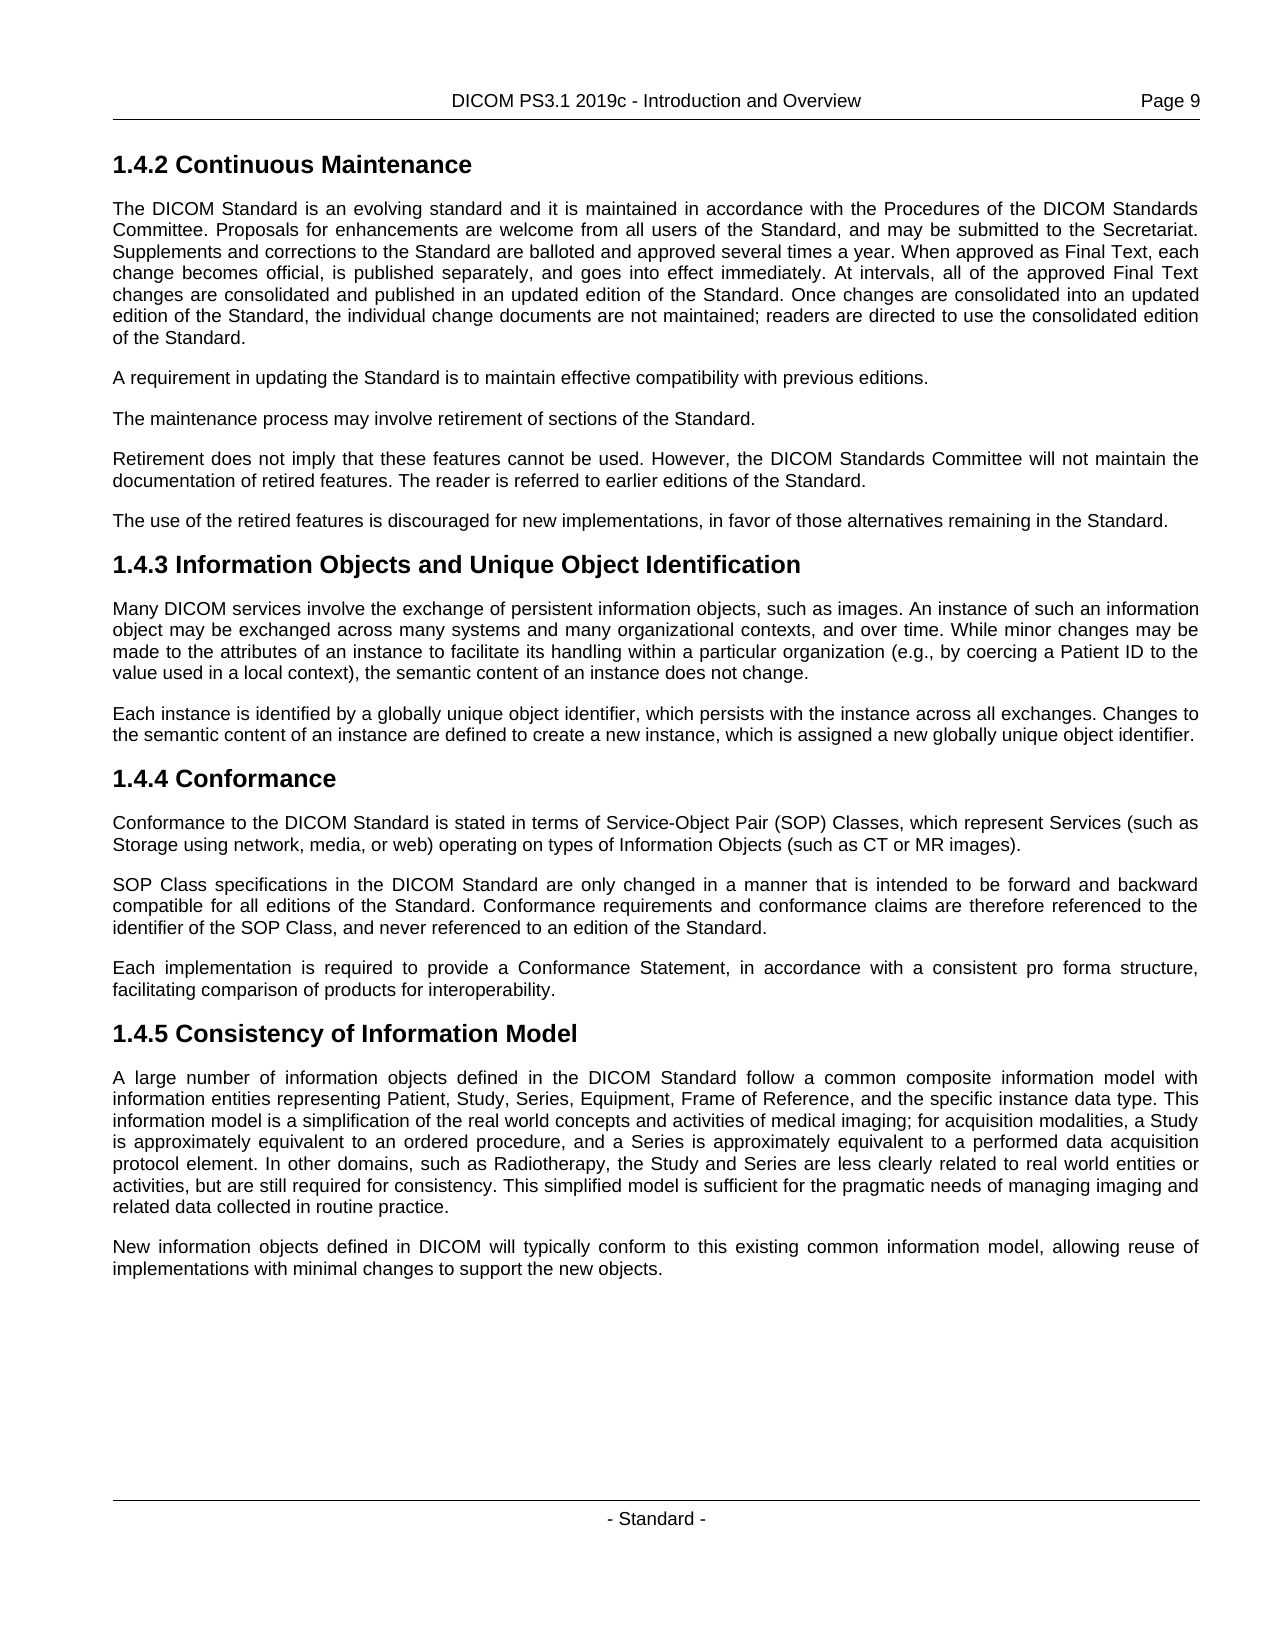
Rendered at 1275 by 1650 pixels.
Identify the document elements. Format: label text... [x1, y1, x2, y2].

text Each implementation is required to provide a Conformance Statement, in accordance with a consistent pro forma structure, facilitating comparison of products for interoperability. [112, 957, 1200, 1000]
text 1.4.2 Continuous Maintenance [112, 150, 1200, 179]
text Retirement does not imply that these features cannot be used. However, the DICOM Standards Committee will not maintain the documentation of retired features. The reader is referred to earlier editions of the Standard. [112, 448, 1200, 491]
text Each instance is identified by a globally unique object identifier, which persists with the instance across all exchanges. Changes to the semantic content of an instance are defined to create a new instance, which is assigned a new globally unique object identifier. [112, 702, 1200, 746]
text The maintenance process may involve retirement of sections of the Standard. [112, 407, 1200, 429]
text The use of the retired features is discouraged for new implementations, in favor of those alternatives remaining in the Standard. [112, 510, 1200, 531]
text SOP Class specifications in the DICOM Standard are only changed in a manner that is intended to be forward and backward compatible for all editions of the Standard. Conformance requirements and conformance claims are therefore referenced to the identifier of the SOP Class, and never referenced to an edition of the Standard. [112, 874, 1200, 938]
text A requirement in updating the Standard is to maintain effective compatibility with previous editions. [112, 367, 1200, 389]
text The DICOM Standard is an evolving standard and it is maintained in accordance with the Procedures of the DICOM Standards Committee. Proposals for enhancements are welcome from all users of the Standard, and may be submitted to the Secretariat. Supplements and corrections to the Standard are balloted and approved several times a year. When approved as Final Text, each change becomes official, is published separately, and goes into effect immediately. At intervals, all of the approved Final Text changes are consolidated and published in an updated edition of the Standard. Once changes are consolidated into an updated edition of the Standard, the individual change documents are not maintained; readers are directed to use the consolidated edition of the Standard. [112, 197, 1200, 348]
text 1.4.5 Consistency of Information Model [112, 1019, 1200, 1048]
text Many DICOM services involve the exchange of persistent information objects, such as images. An instance of such an information object may be exchanged across many systems and many organizational contexts, and over time. While minor changes may be made to the attributes of an instance to facilitate its handling within a particular organization (e.g., by coercing a Patient ID to the value used in a local context), the semantic content of an instance does not change. [112, 597, 1200, 684]
text New information objects defined in DICOM will typically conform to this existing common information model, allowing reuse of implementations with minimal changes to support the new objects. [112, 1236, 1200, 1279]
text 1.4.4 Conformance [112, 764, 1200, 793]
text Conformance to the DICOM Standard is stated in terms of Service-Object Pair (SOP) Classes, which represent Services (such as Storage using network, media, or web) operating on types of Information Objects (such as CT or MR images). [112, 812, 1200, 855]
text 1.4.3 Information Objects and Unique Object Identification [112, 550, 1200, 579]
text A large number of information objects defined in the DICOM Standard follow a common composite information model with information entities representing Patient, Study, Series, Equipment, Frame of Reference, and the specific instance data type. This information model is a simplification of the real world concepts and activities of medical imaging; for acquisition modalities, a Study is approximately equivalent to an ordered procedure, and a Series is approximately equivalent to a performed data acquisition protocol element. In other domains, such as Radiotherapy, the Study and Series are less clearly related to real world entities or activities, but are still required for consistency. This simplified model is sufficient for the pragmatic needs of managing imaging and related data collected in routine practice. [112, 1067, 1200, 1217]
